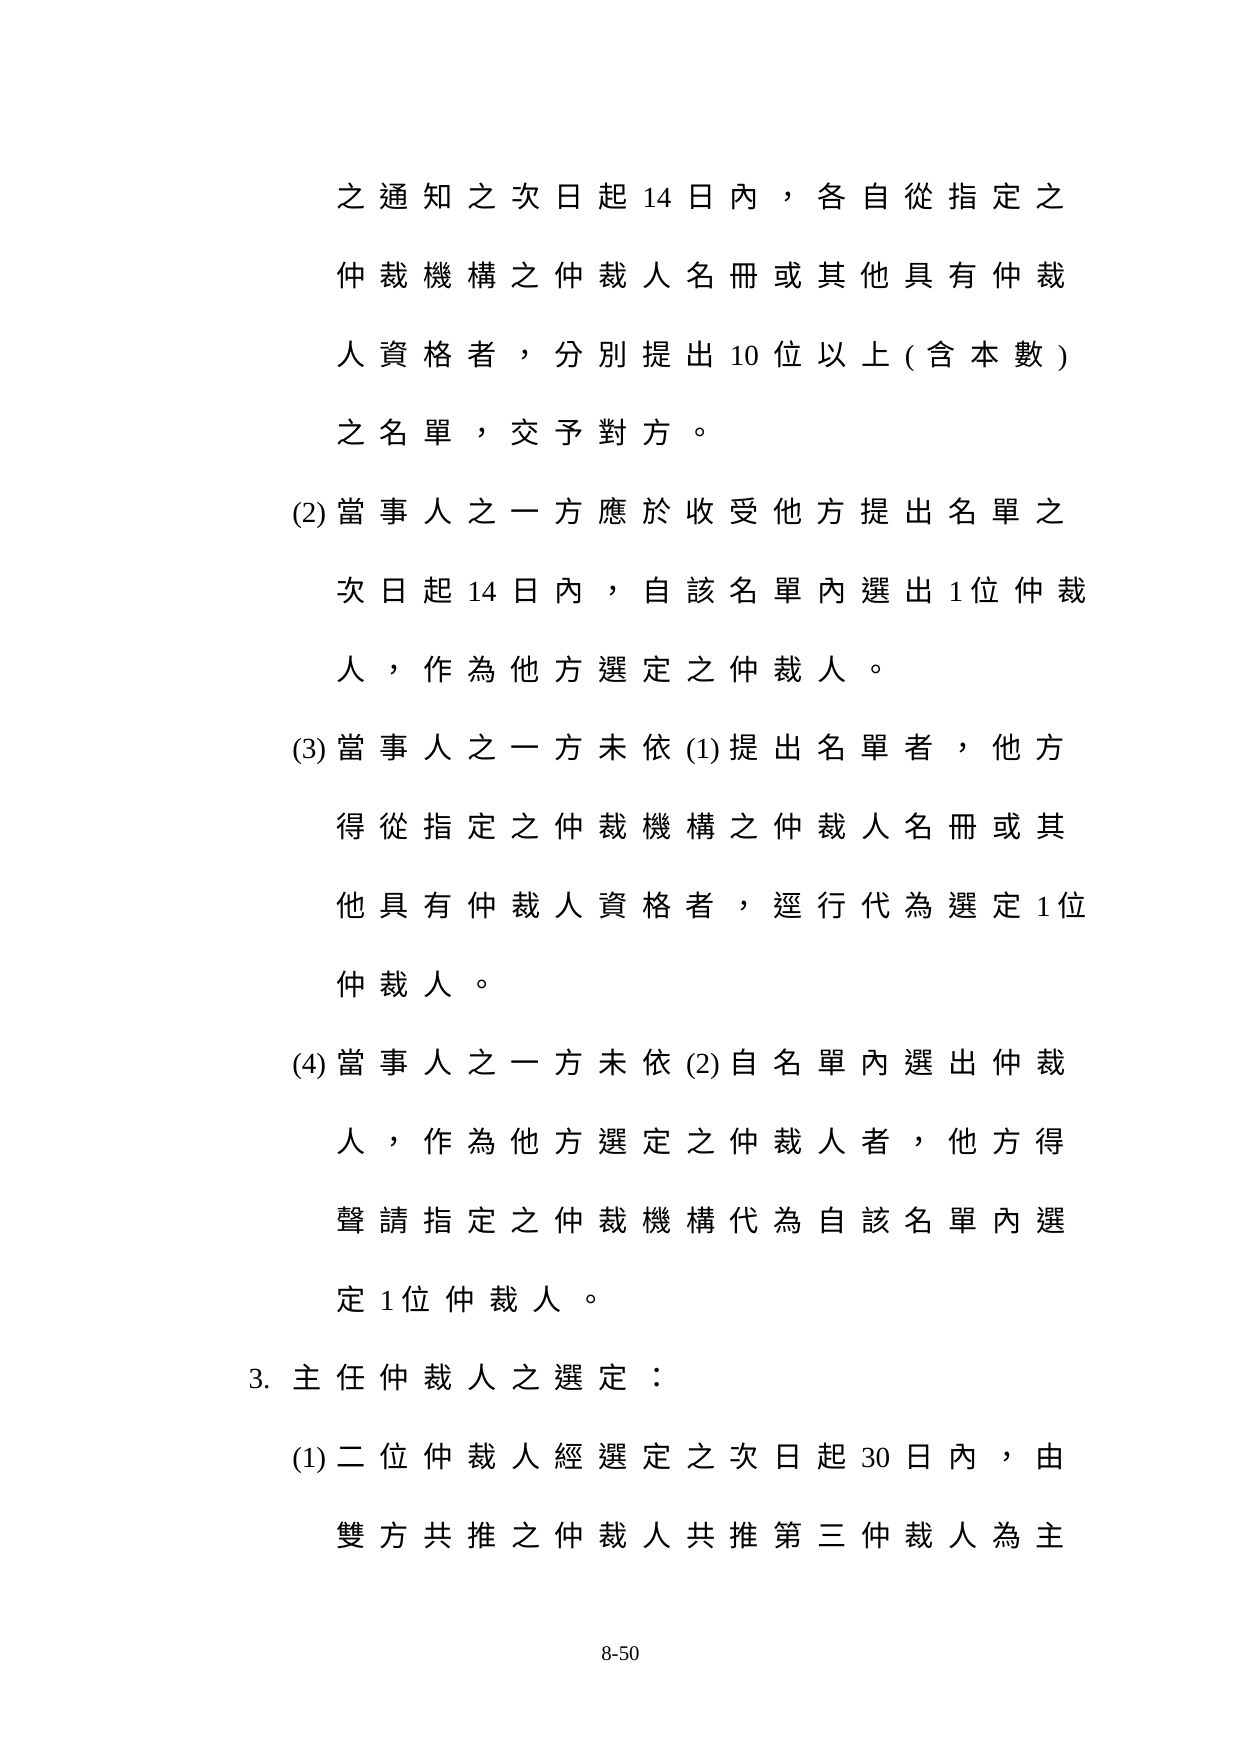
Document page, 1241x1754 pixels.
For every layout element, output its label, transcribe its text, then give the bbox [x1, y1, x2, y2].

list 二位仲裁人經選定之次日起30日內，由雙方共推之仲裁人共推第三仲裁人為主 [281, 1408, 1101, 1566]
list 當事人之一方未依(2)自名單內選出仲裁人，作為他方選定之仲裁人者，他方得聲請指定之仲裁機構代為自該名單內選定1位仲裁人。 [281, 1015, 1101, 1330]
list 當事人之一方應於收受他方提出名單之次日起14日內，自該名單內選出1位仲裁人，作為他方選定之仲裁人。 [281, 463, 1101, 700]
list 之通知之次日起14日內，各自從指定之仲裁機構之仲裁人名冊或其他具有仲裁人資格者，分別提出10位以上(含本數)之名單，交予對方。 [281, 148, 1101, 463]
list 主任仲裁人之選定： [237, 1330, 1101, 1408]
list 當事人之一方未依(1)提出名單者，他方得從指定之仲裁機構之仲裁人名冊或其他具有仲裁人資格者，逕行代為選定1位仲裁人。 [281, 700, 1101, 1015]
